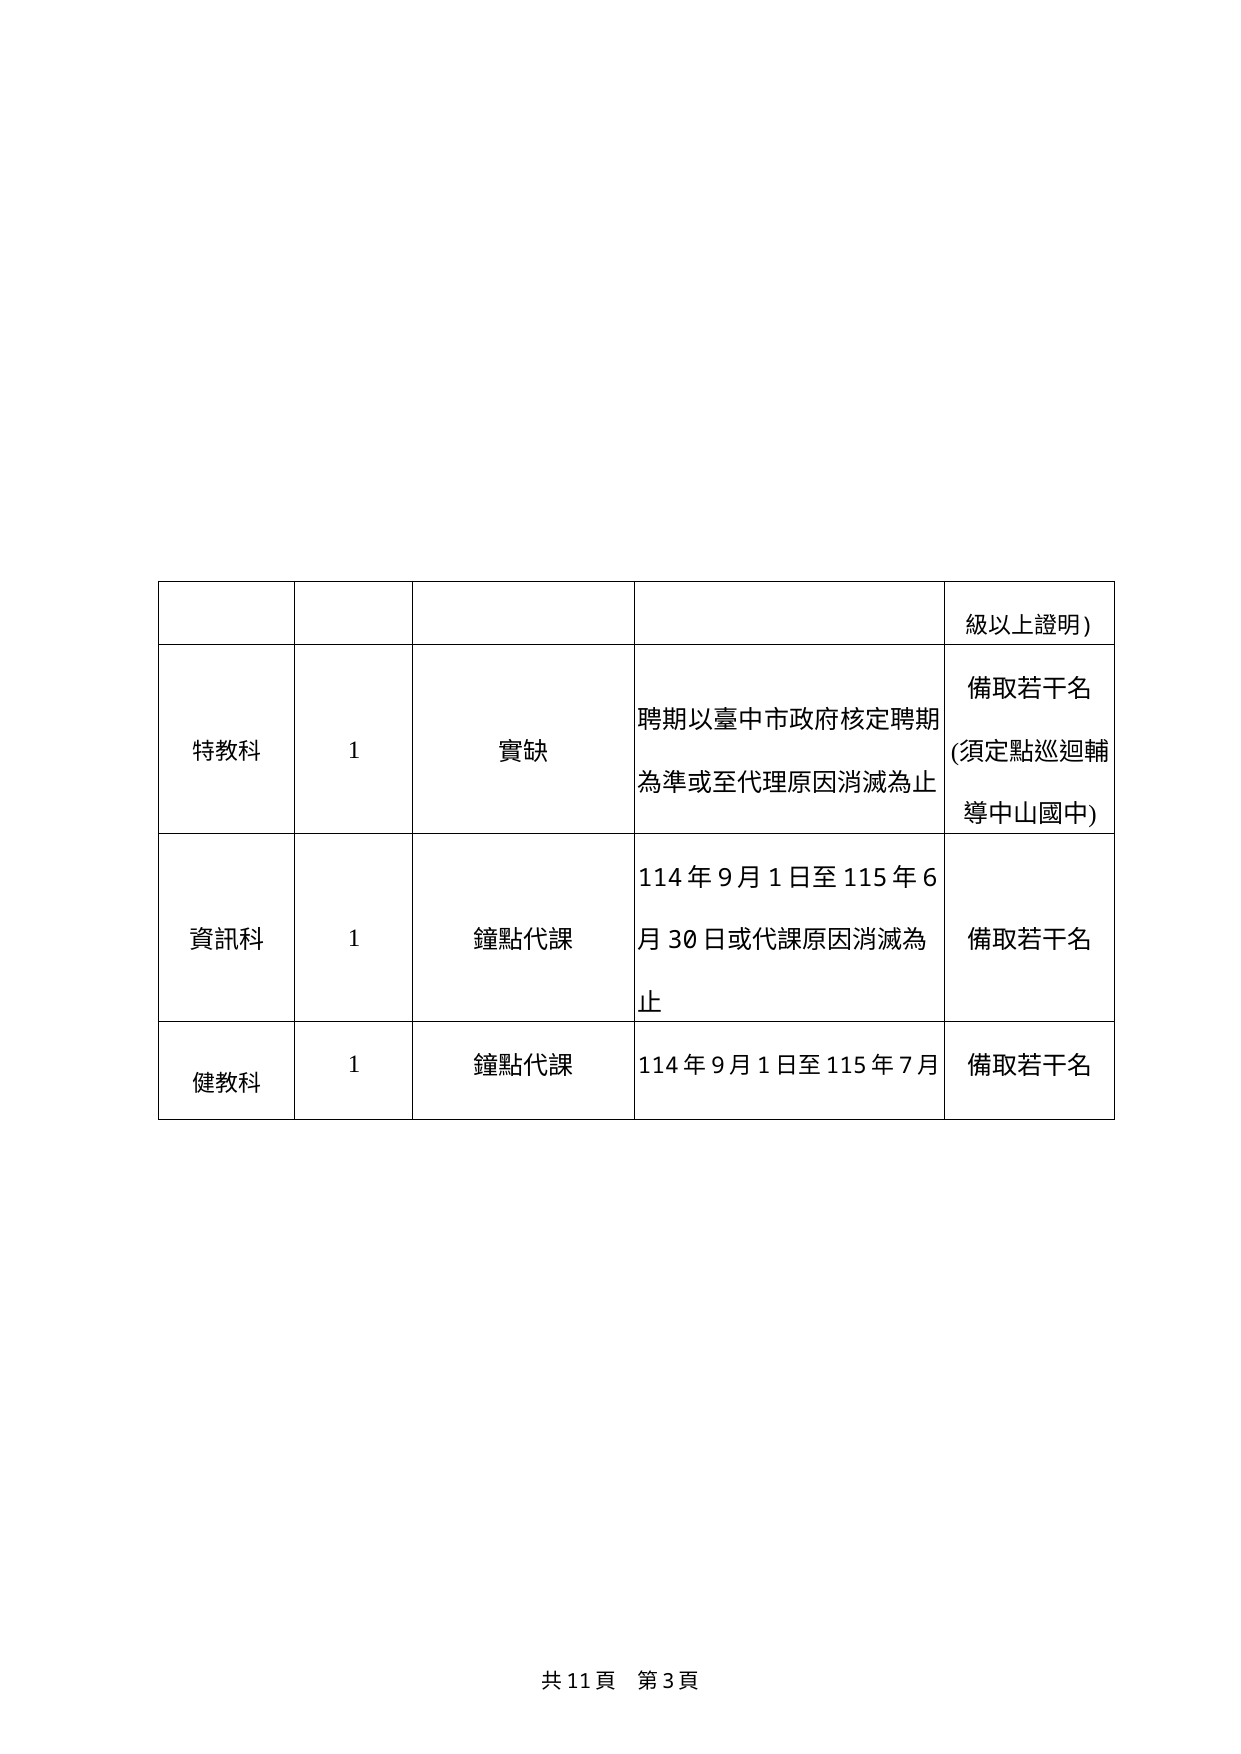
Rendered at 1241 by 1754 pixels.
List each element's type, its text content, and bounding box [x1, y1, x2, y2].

table_cell 備取若干名 [945, 1022, 1114, 1119]
table_cell 備取若干名 (須定點巡迴輔導中山國中) [945, 645, 1114, 833]
table_cell [635, 582, 944, 644]
table_cell 聘期以臺中市政府核定聘期為準或至代理原因消滅為止 [635, 645, 944, 833]
table_cell 1 [295, 834, 412, 1021]
table_cell 健教科 [159, 1022, 294, 1119]
table_cell 114年9月1日至115年6月30日或代課原因消滅為止 [635, 834, 944, 1021]
table_cell 鐘點代課 [413, 834, 634, 1021]
table_cell 特教科 [159, 645, 294, 833]
table_cell 級以上證明) [945, 582, 1114, 644]
table_cell 備取若干名 [945, 834, 1114, 1021]
table_cell 114年9月1日至115年7月 [635, 1022, 944, 1119]
table_cell 實缺 [413, 645, 634, 833]
table_cell [159, 582, 294, 644]
table_cell 鐘點代課 [413, 1022, 634, 1119]
table_cell [295, 582, 412, 644]
table_cell 1 [295, 645, 412, 833]
table_cell 資訊科 [159, 834, 294, 1021]
table_cell 1 [295, 1022, 412, 1119]
table_cell [413, 582, 634, 644]
